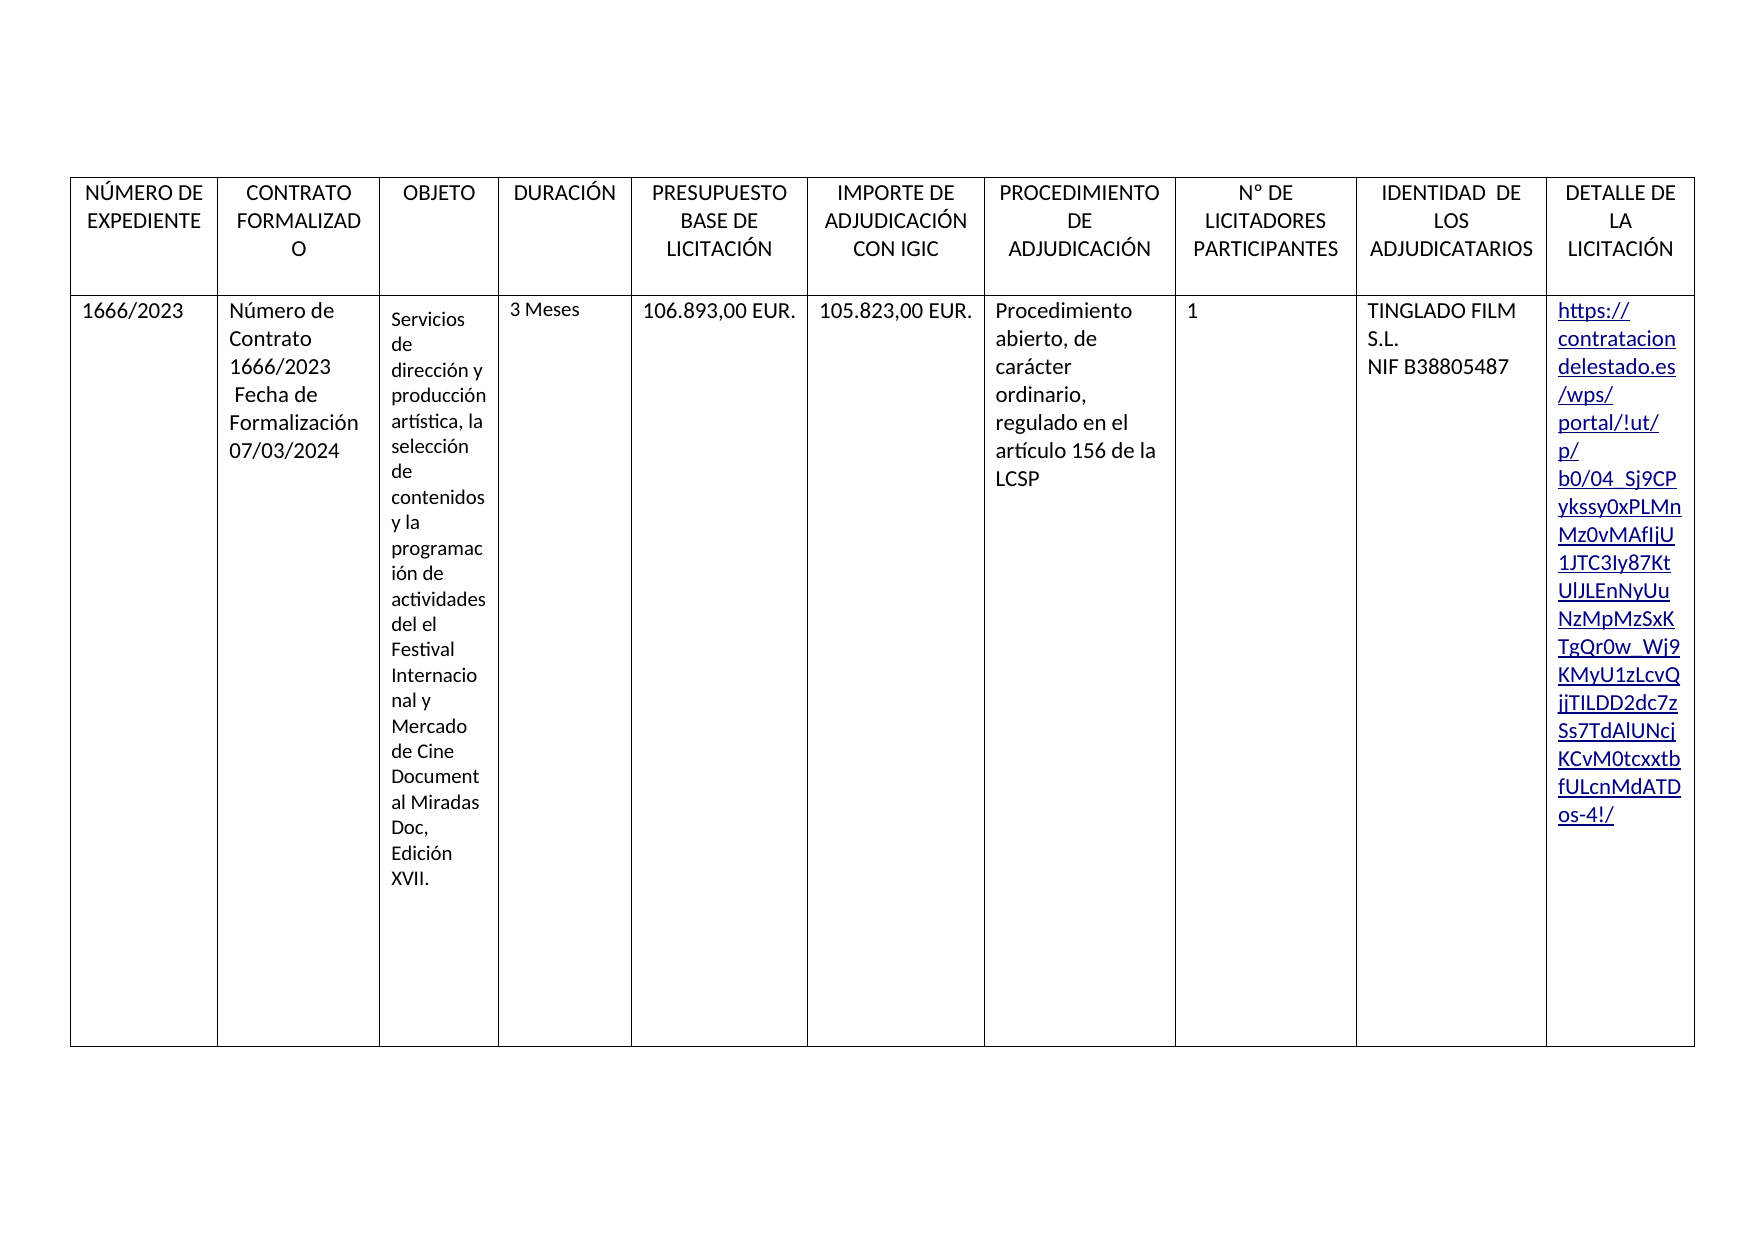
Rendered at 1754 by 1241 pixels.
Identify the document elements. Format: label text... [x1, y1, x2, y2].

table_cell NÚMERO DE EXPEDIENTE [71, 178, 217, 295]
table_cell 3 Meses [499, 296, 631, 1046]
table_cell Procedimiento abierto, de carácter ordinario, regulado en el artículo 156 de la LCSP [985, 296, 1175, 1046]
table_cell PRESUPUESTO BASE DE LICITACIÓN [632, 178, 807, 295]
table_cell Número de Contrato 1666/2023 Fecha de Formalización 07/03/2024 [218, 296, 379, 1046]
table_cell 1666/2023 [71, 296, 217, 1046]
table_cell TINGLADO FILM S.L. NIF B38805487 [1357, 296, 1546, 1046]
table_cell 105.823,00 EUR. [808, 296, 984, 1046]
table_cell https://contrataciondelestado.es/wps/portal/!ut/p/b0/04_Sj9CPykssy0xPLMnMz0vMAfIjU1JTC3Iy87KtUlJLEnNyUuNzMpMzSxKTgQr0w_Wj9KMyU1zLcvQjjTILDD2dc7zSs7TdAlUNcjKCvM0tcxxtbfULcnMdATDos-4!/ [1547, 296, 1694, 1046]
table_cell DETALLE DE LA LICITACIÓN [1547, 178, 1694, 295]
table_cell PROCEDIMIENTO DE ADJUDICACIÓN [985, 178, 1175, 295]
table_cell Nº DE LICITADORES PARTICIPANTES [1176, 178, 1356, 295]
table_cell Servicios de dirección y producción artística, la selección de contenidos y la programación de actividades del el Festival Internacional y Mercado de Cine Documental Miradas Doc, Edición XVII. [380, 296, 498, 1046]
table_cell 1 [1176, 296, 1356, 1046]
table_cell IDENTIDAD DE LOS ADJUDICATARIOS [1357, 178, 1546, 295]
table_cell 106.893,00 EUR. [632, 296, 807, 1046]
table_cell IMPORTE DE ADJUDICACIÓN CON IGIC [808, 178, 984, 295]
table_cell DURACIÓN [499, 178, 631, 295]
table_cell OBJETO [380, 178, 498, 295]
table_cell CONTRATO FORMALIZADO [218, 178, 379, 295]
